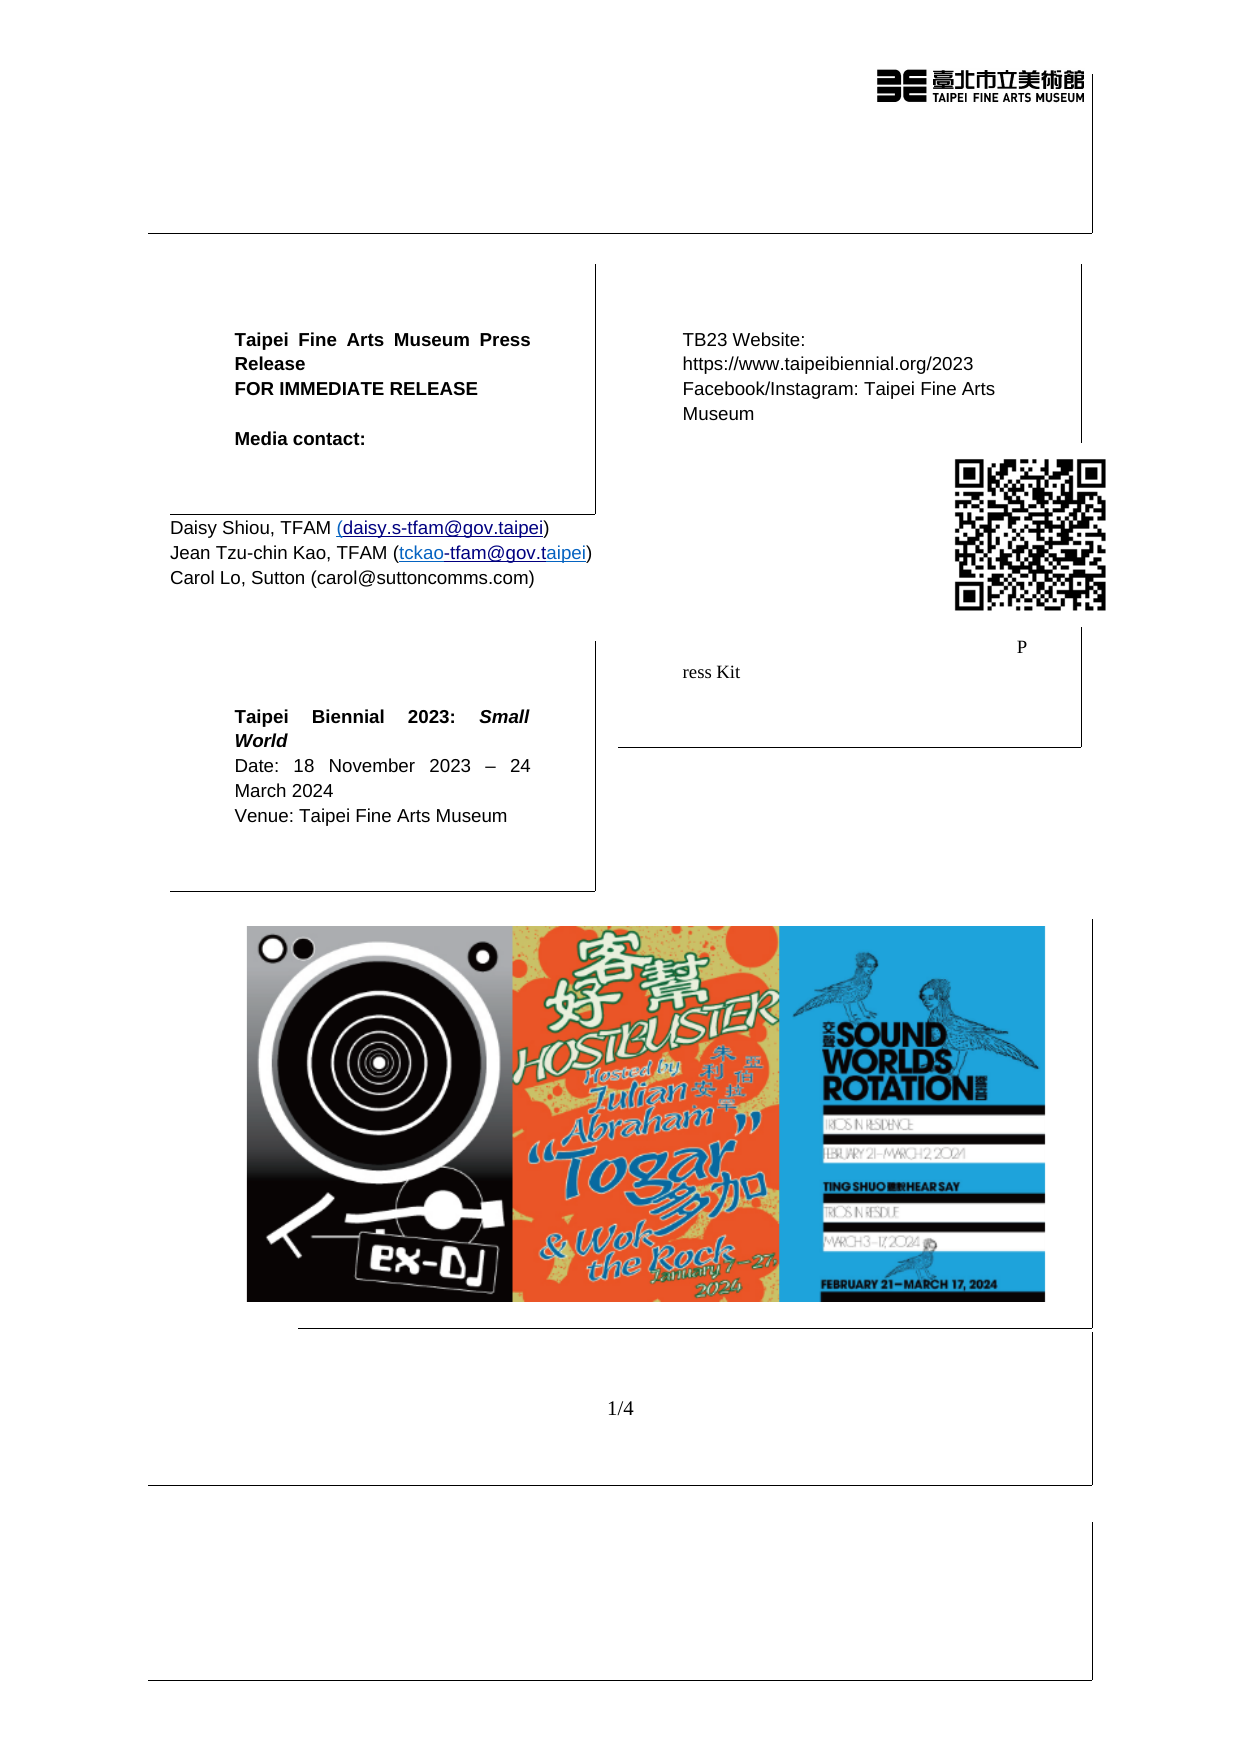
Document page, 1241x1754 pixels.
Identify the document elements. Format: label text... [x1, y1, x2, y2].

table_header Taipei Fine Arts Museum Press Release FOR IMMEDIATE RELEASE Media contact: Daisy Shiou, TFAM (daisy.s-tfam@gov.taipei) Jean Tzu-chin Kao, TFAM (tckao-tfam@gov.taipei) Carol Lo, Sutton (carol@suttoncomms.com) Taipei Biennial 2023: Small World Date: 18 November 2023 – 24 March 2024 Venue: Taipei Fine Arts Museum [159, 264, 607, 919]
table_header TB23 Website: https://www.taipeibiennial.org/2023 Facebook/Instagram: Taipei Fine Arts Museum Press Kit [607, 264, 1092, 919]
